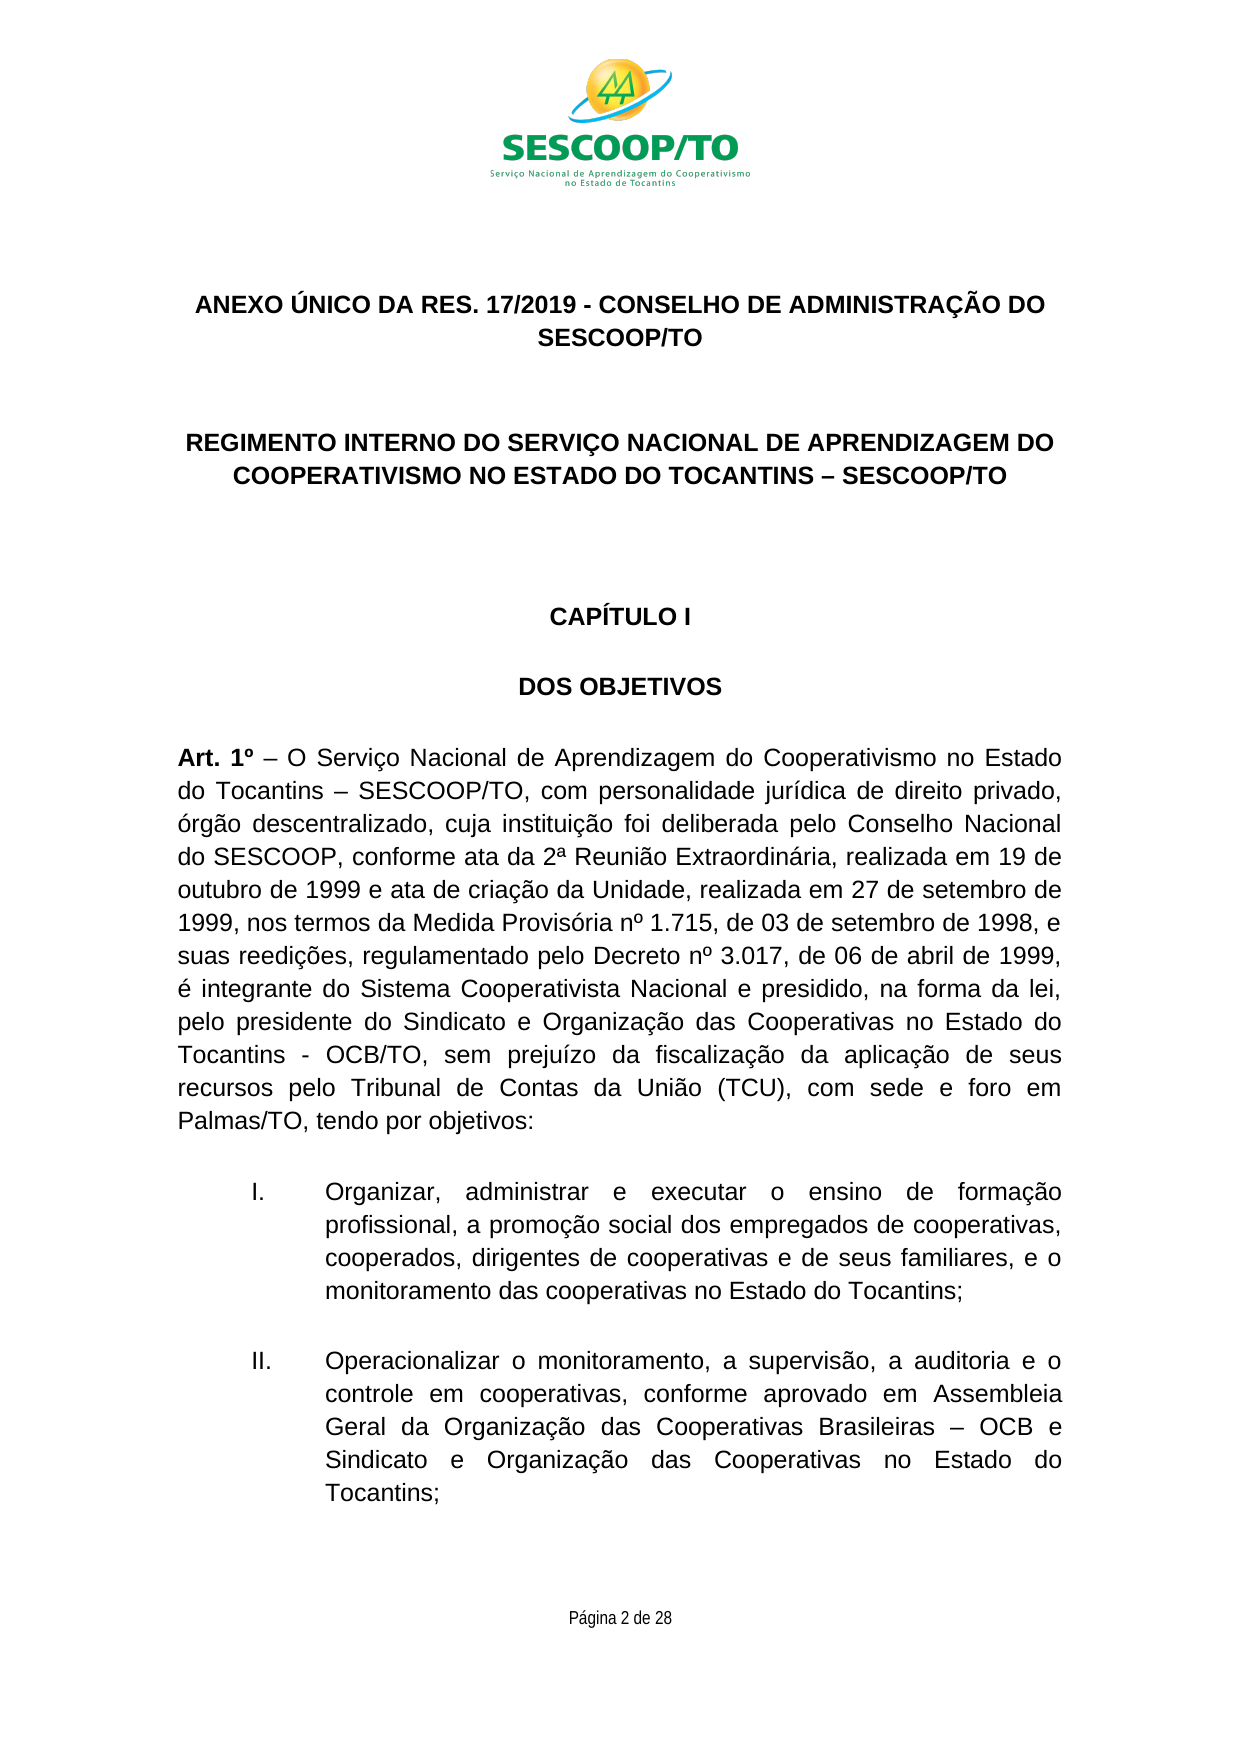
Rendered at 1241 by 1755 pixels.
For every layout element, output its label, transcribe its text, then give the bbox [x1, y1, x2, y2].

text Art. 1º – O Serviço Nacional de Aprendizagem do Cooperativismo no Estado do Tocantins – SESCOOP/TO, com personalidade jurídica de direito privado, órgão descentralizado, cuja instituição foi deliberada pelo Conselho Nacional do SESCOOP, conforme ata da 2ª Reunião Extraordinária, realizada em 19 de outubro de 1999 e ata de criação da Unidade, realizada em 27 de setembro de 1999, nos termos da Medida Provisória nº 1.715, de 03 de setembro de 1998, e suas reedições, regulamentado pelo Decreto nº 3.017, de 06 de abril de 1999, é integrante do Sistema Cooperativista Nacional e presidido, na forma da lei, pelo presidente do Sindicato e Organização das Cooperativas no Estado do Tocantins - OCB/TO, sem prejuízo da fiscalização da aplicação de seus recursos pelo Tribunal de Contas da União (TCU), com sede e foro em Palmas/TO, tendo por objetivos: [177, 743, 1063, 1135]
subtitle DOS OBJETIVOS [177, 672, 1063, 701]
list Organizar, administrar e executar o ensino de formação profissional, a promoção social dos empregados de cooperativas, cooperados, dirigentes de cooperativas e de seus familiares, e o monitoramento das cooperativas no Estado do Tocantins; [251, 1177, 1063, 1304]
list Operacionalizar o monitoramento, a supervisão, a auditoria e o controle em cooperativas, conforme aprovado em Assembleia Geral da Organização das Cooperativas Brasileiras – OCB e Sindicato e Organização das Cooperativas no Estado do Tocantins; [251, 1346, 1063, 1507]
subtitle CAPÍTULO I [177, 602, 1063, 631]
subtitle ANEXO ÚNICO DA RES. 17/2019 - CONSELHO DE ADMINISTRAÇÃO DO SESCOOP/TO [177, 290, 1063, 352]
subtitle REGIMENTO INTERNO DO SERVIÇO NACIONAL DE APRENDIZAGEM DO COOPERATIVISMO NO ESTADO DO TOCANTINS – SESCOOP/TO [177, 428, 1063, 489]
